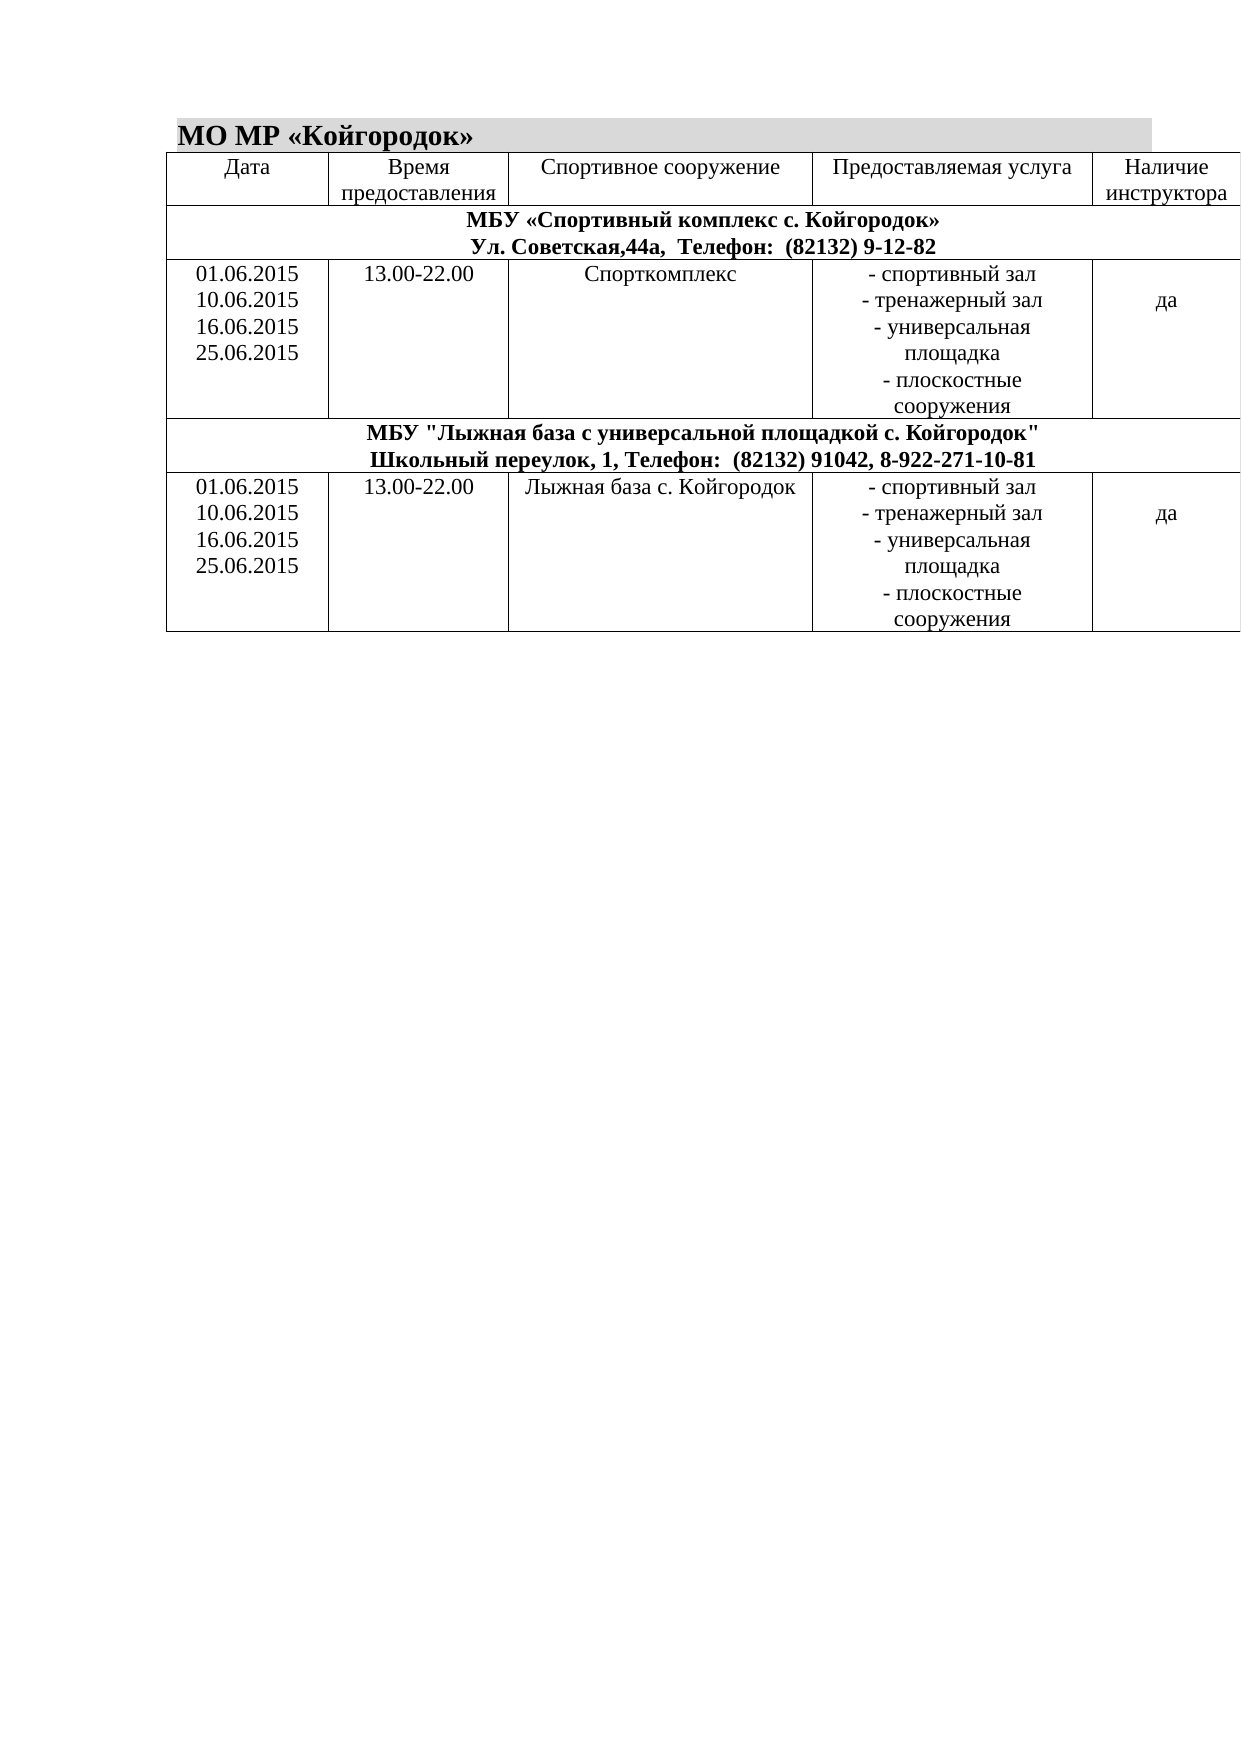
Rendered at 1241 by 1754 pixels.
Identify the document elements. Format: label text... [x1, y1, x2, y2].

table_cell 13.00-22.00 [329, 473, 508, 631]
table_cell - спортивный зал - тренажерный зал - универсальная площадка - плоскостные сооружения [813, 260, 1092, 418]
table_cell 13.00-22.00 [329, 260, 508, 418]
table_cell 01.06.2015 10.06.2015 16.06.2015 25.06.2015 [167, 473, 328, 631]
table_header Спортивное сооружение [509, 153, 812, 205]
table_cell Лыжная база с. Койгородок [509, 473, 812, 631]
table_header Время предоставления [329, 153, 508, 205]
text МО МР «Койгородок» [177, 118, 1152, 152]
table_cell МБУ "Лыжная база с универсальной площадкой с. Койгородок" Школьный переулок, 1, Телефон: (82132) 91042, 8-922-271-10-81 [167, 419, 1240, 472]
table_cell да [1093, 260, 1240, 418]
table_header Предоставляемая услуга [813, 153, 1092, 205]
table_cell МБУ «Спортивный комплекс с. Койгородок» Ул. Советская,44а, Телефон: (82132) 9-12-82 [167, 206, 1240, 259]
table_header Наличие инструктора [1093, 153, 1240, 205]
table_cell 01.06.2015 10.06.2015 16.06.2015 25.06.2015 [167, 260, 328, 418]
table_cell Спорткомплекс [509, 260, 812, 418]
table_cell да [1093, 473, 1240, 631]
table_header Дата [167, 153, 328, 205]
table_cell - спортивный зал - тренажерный зал - универсальная площадка - плоскостные сооружения [813, 473, 1092, 631]
